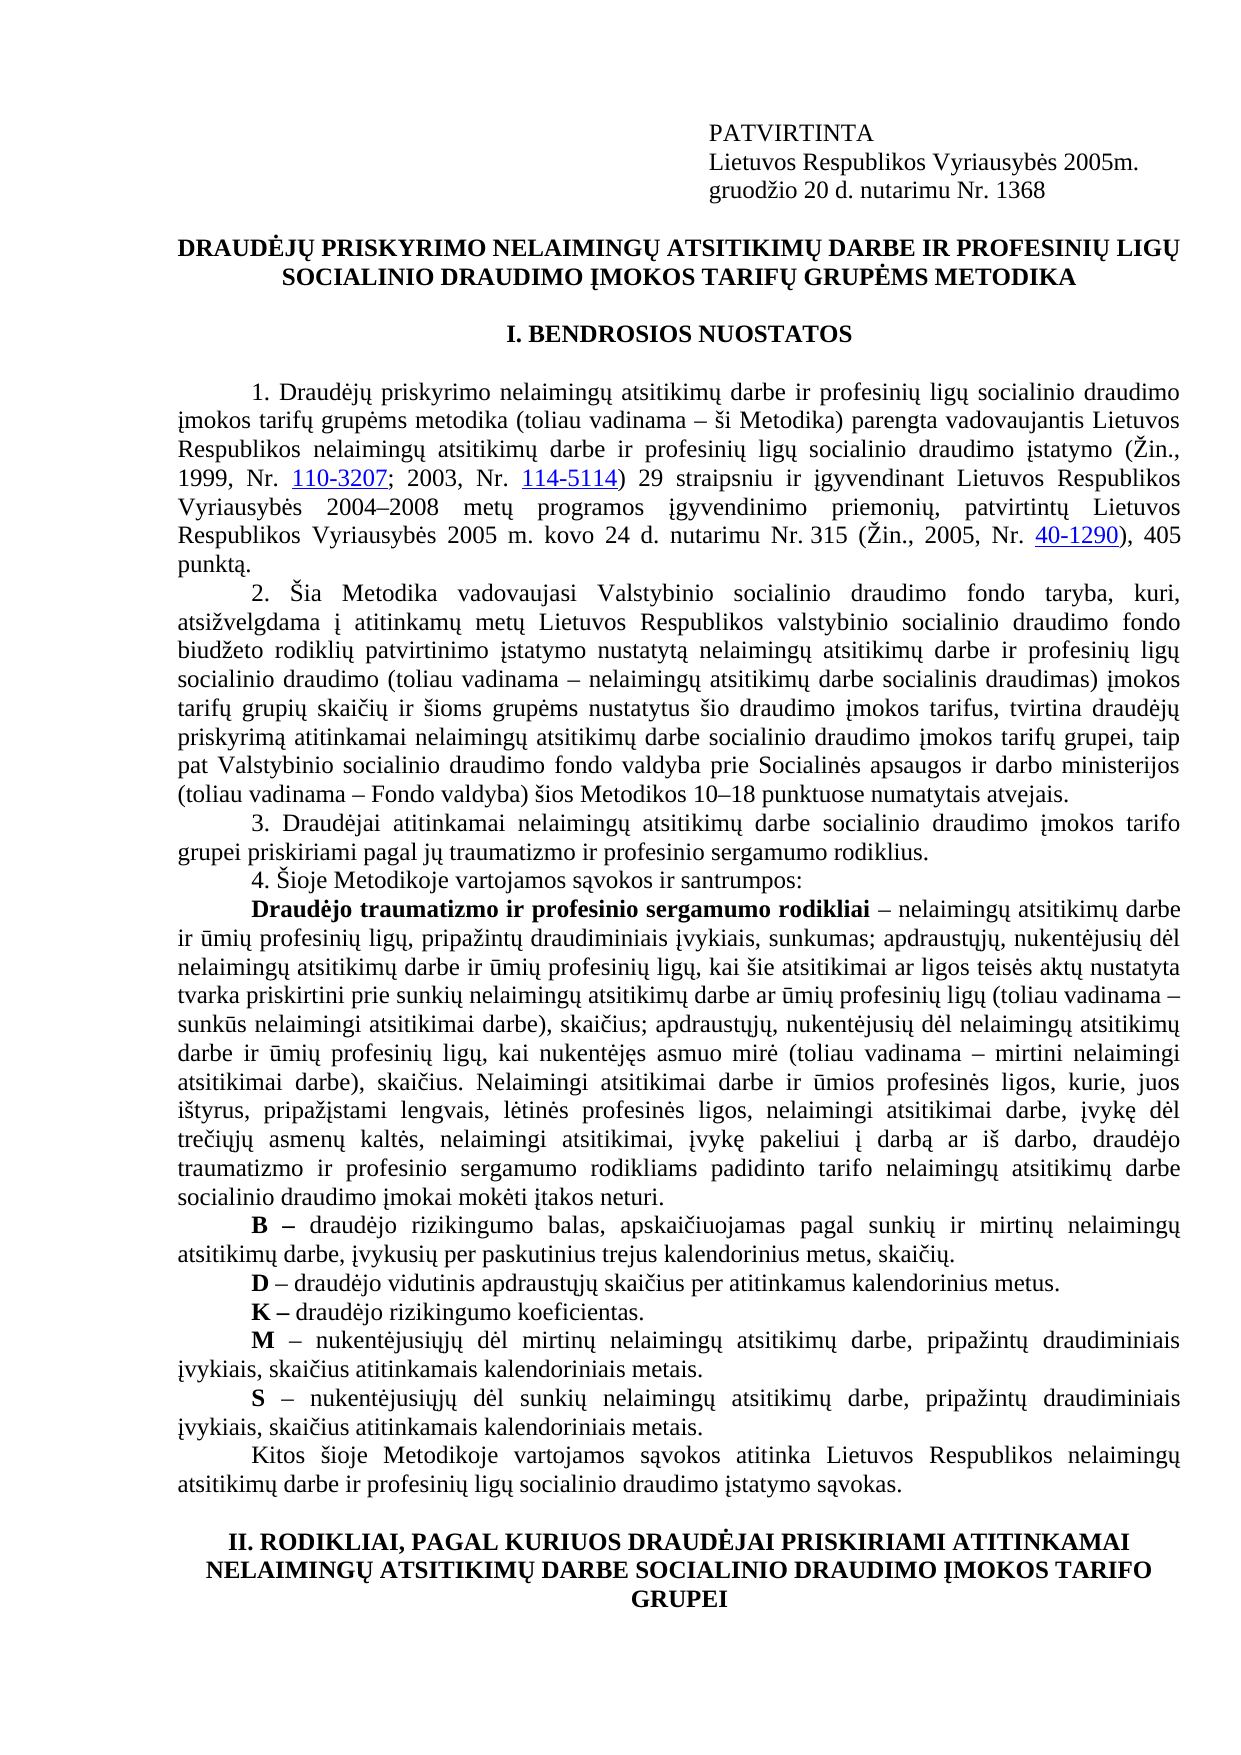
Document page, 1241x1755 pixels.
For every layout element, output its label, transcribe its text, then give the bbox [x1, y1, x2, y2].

text M – nukentėjusiųjų dėl mirtinų nelaimingų atsitikimų darbe, pripažintų draudiminiais įvykiais, skaičius atitinkamais kalendoriniais metais. [177, 1326, 1181, 1383]
text Lietuvos Respublikos Vyriausybės 2005m. [177, 147, 1181, 176]
text S – nukentėjusiųjų dėl sunkių nelaimingų atsitikimų darbe, pripažintų draudiminiais įvykiais, skaičius atitinkamais kalendoriniais metais. [177, 1383, 1181, 1441]
text B – draudėjo rizikingumo balas, apskaičiuojamas pagal sunkių ir mirtinų nelaimingų atsitikimų darbe, įvykusių per paskutinius trejus kalendorinius metus, skaičių. [177, 1211, 1181, 1268]
text 1. Draudėjų priskyrimo nelaimingų atsitikimų darbe ir profesinių ligų socialinio draudimo įmokos tarifų grupėms metodika (toliau vadinama – ši Metodika) parengta vadovaujantis Lietuvos Respublikos nelaimingų atsitikimų darbe ir profesinių ligų socialinio draudimo įstatymo (Žin., 1999, Nr. 110-3207; 2003, Nr. 114-5114) 29 straipsniu ir įgyvendinant Lietuvos Respublikos Vyriausybės 2004–2008 metų programos įgyvendinimo priemonių, patvirtintų Lietuvos Respublikos Vyriausybės 2005 m. kovo 24 d. nutarimu Nr. 315 (Žin., 2005, Nr. 40-1290), 405 punktą. [177, 377, 1181, 578]
text Patvirtinta [709, 118, 1181, 147]
text Draudėjo traumatizmo ir profesinio sergamumo rodikliai – nelaimingų atsitikimų darbe ir ūmių profesinių ligų, pripažintų draudiminiais įvykiais, sunkumas; apdraustųjų, nukentėjusių dėl nelaimingų atsitikimų darbe ir ūmių profesinių ligų, kai šie atsitikimai ar ligos teisės aktų nustatyta tvarka priskirtini prie sunkių nelaimingų atsitikimų darbe ar ūmių profesinių ligų (toliau vadinama – sunkūs nelaimingi atsitikimai darbe), skaičius; apdraustųjų, nukentėjusių dėl nelaimingų atsitikimų darbe ir ūmių profesinių ligų, kai nukentėjęs asmuo mirė (toliau vadinama – mirtini nelaimingi atsitikimai darbe), skaičius. Nelaimingi atsitikimai darbe ir ūmios profesinės ligos, kurie, juos ištyrus, pripažįstami lengvais, lėtinės profesinės ligos, nelaimingi atsitikimai darbe, įvykę dėl trečiųjų asmenų kaltės, nelaimingi atsitikimai, įvykę pakeliui į darbą ar iš darbo, draudėjo traumatizmo ir profesinio sergamumo rodikliams padidinto tarifo nelaimingų atsitikimų darbe socialinio draudimo įmokai mokėti įtakos neturi. [177, 894, 1181, 1211]
text 2. Šia Metodika vadovaujasi Valstybinio socialinio draudimo fondo taryba, kuri, atsižvelgdama į atitinkamų metų Lietuvos Respublikos valstybinio socialinio draudimo fondo biudžeto rodiklių patvirtinimo įstatymo nustatytą nelaimingų atsitikimų darbe ir profesinių ligų socialinio draudimo (toliau vadinama – nelaimingų atsitikimų darbe socialinis draudimas) įmokos tarifų grupių skaičių ir šioms grupėms nustatytus šio draudimo įmokos tarifus, tvirtina draudėjų priskyrimą atitinkamai nelaimingų atsitikimų darbe socialinio draudimo įmokos tarifų grupei, taip pat Valstybinio socialinio draudimo fondo valdyba prie Socialinės apsaugos ir darbo ministerijos (toliau vadinama – Fondo valdyba) šios Metodikos 10–18 punktuose numatytais atvejais. [177, 578, 1181, 808]
text 3. Draudėjai atitinkamai nelaimingų atsitikimų darbe socialinio draudimo įmokos tarifo grupei priskiriami pagal jų traumatizmo ir profesinio sergamumo rodiklius. [177, 808, 1181, 866]
text I. BENDROSIOS NUOSTATOS [177, 319, 1181, 348]
text K – draudėjo rizikingumo koeficientas. [177, 1297, 1181, 1326]
text II. RODIKLIAI, PAGAL KURIUOS DRAUDĖJAI PRISKIRIAMI ATITINKAMAI NELAIMINGŲ ATSITIKIMŲ DARBE SOCIALINIO DRAUDIMO ĮMOKOS TARIFO GRUPEI [177, 1527, 1181, 1613]
text draudėjų priskyrimo nelaimingų atsitikimų darbe ir profesinių ligų socialinio draudimo įmokos tarifų grupėms metodika [177, 233, 1181, 291]
text D – draudėjo vidutinis apdraustųjų skaičius per atitinkamus kalendorinius metus. [177, 1268, 1181, 1297]
text Kitos šioje Metodikoje vartojamos sąvokos atitinka Lietuvos Respublikos nelaimingų atsitikimų darbe ir profesinių ligų socialinio draudimo įstatymo sąvokas. [177, 1441, 1181, 1498]
text gruodžio 20 d. nutarimu Nr. 1368 [177, 176, 1181, 204]
text 4. Šioje Metodikoje vartojamos sąvokos ir santrumpos: [177, 866, 1181, 894]
